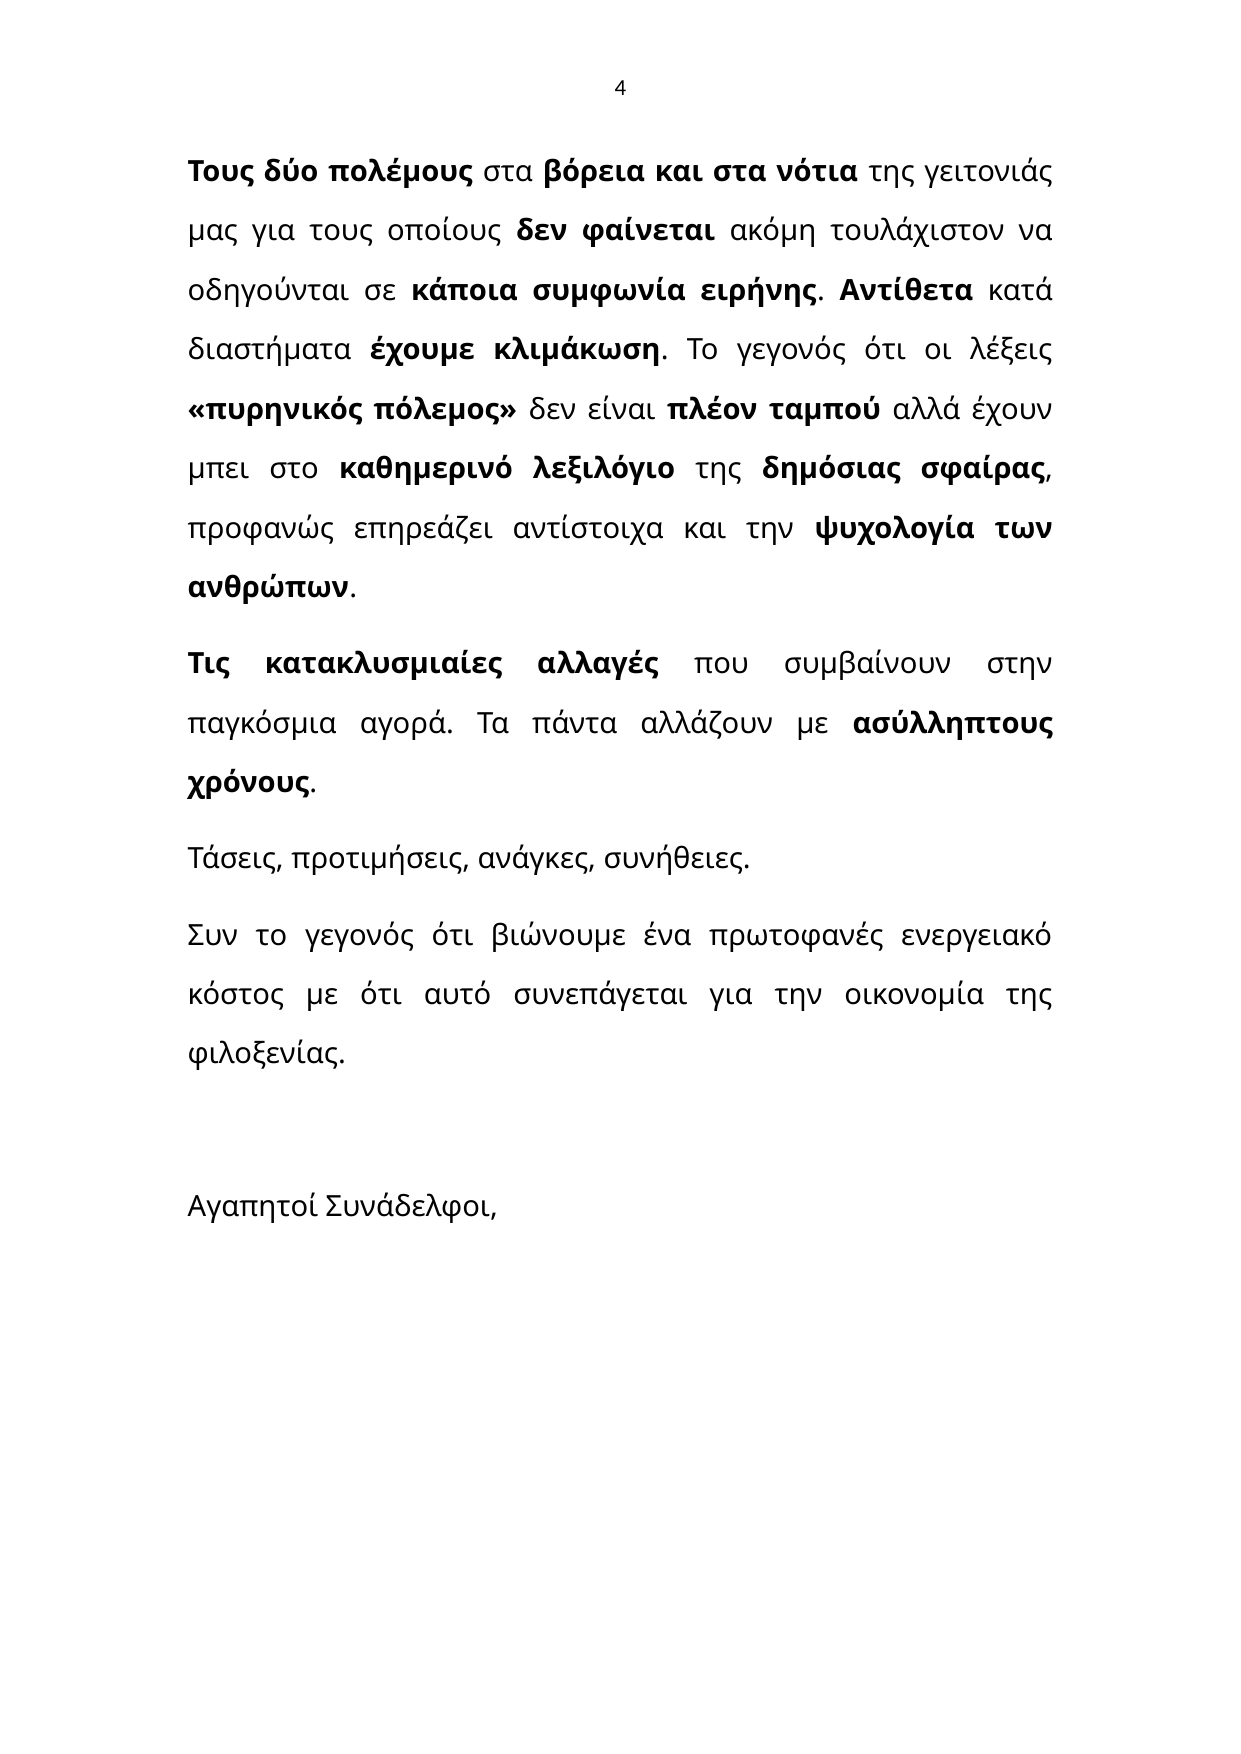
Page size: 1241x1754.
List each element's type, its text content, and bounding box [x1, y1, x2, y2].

text Τάσεις, προτιμήσεις, ανάγκες, συνήθειες. [187, 838, 1053, 877]
text Συν το γεγονός ότι βιώνουμε ένα πρωτοφανές ενεργειακό κόστος με ότι αυτό συνεπάγεται για την οικονομία της φιλοξενίας. [187, 914, 1053, 1072]
text Αγαπητοί Συνάδελφοι, [187, 1185, 1053, 1225]
text Τους δύο πολέμους στα βόρεια και στα νότια της γειτονιάς μας για τους οποίους δεν φαίνεται ακόμη τουλάχιστον να οδηγούνται σε κάποια συμφωνία ειρήνης. Αντίθετα κατά διαστήματα έχουμε κλιμάκωση. Το γεγονός ότι οι λέξεις «πυρηνικός πόλεμος» δεν είναι πλέον ταμπού αλλά έχουν μπει στο καθημερινό λεξιλόγιο της δημόσιας σφαίρας, προφανώς επηρεάζει αντίστοιχα και την ψυχολογία των ανθρώπων. [187, 150, 1053, 606]
text Τις κατακλυσμιαίες αλλαγές που συμβαίνουν στην παγκόσμια αγορά. Τα πάντα αλλάζουν με ασύλληπτους χρόνους. [187, 642, 1053, 801]
